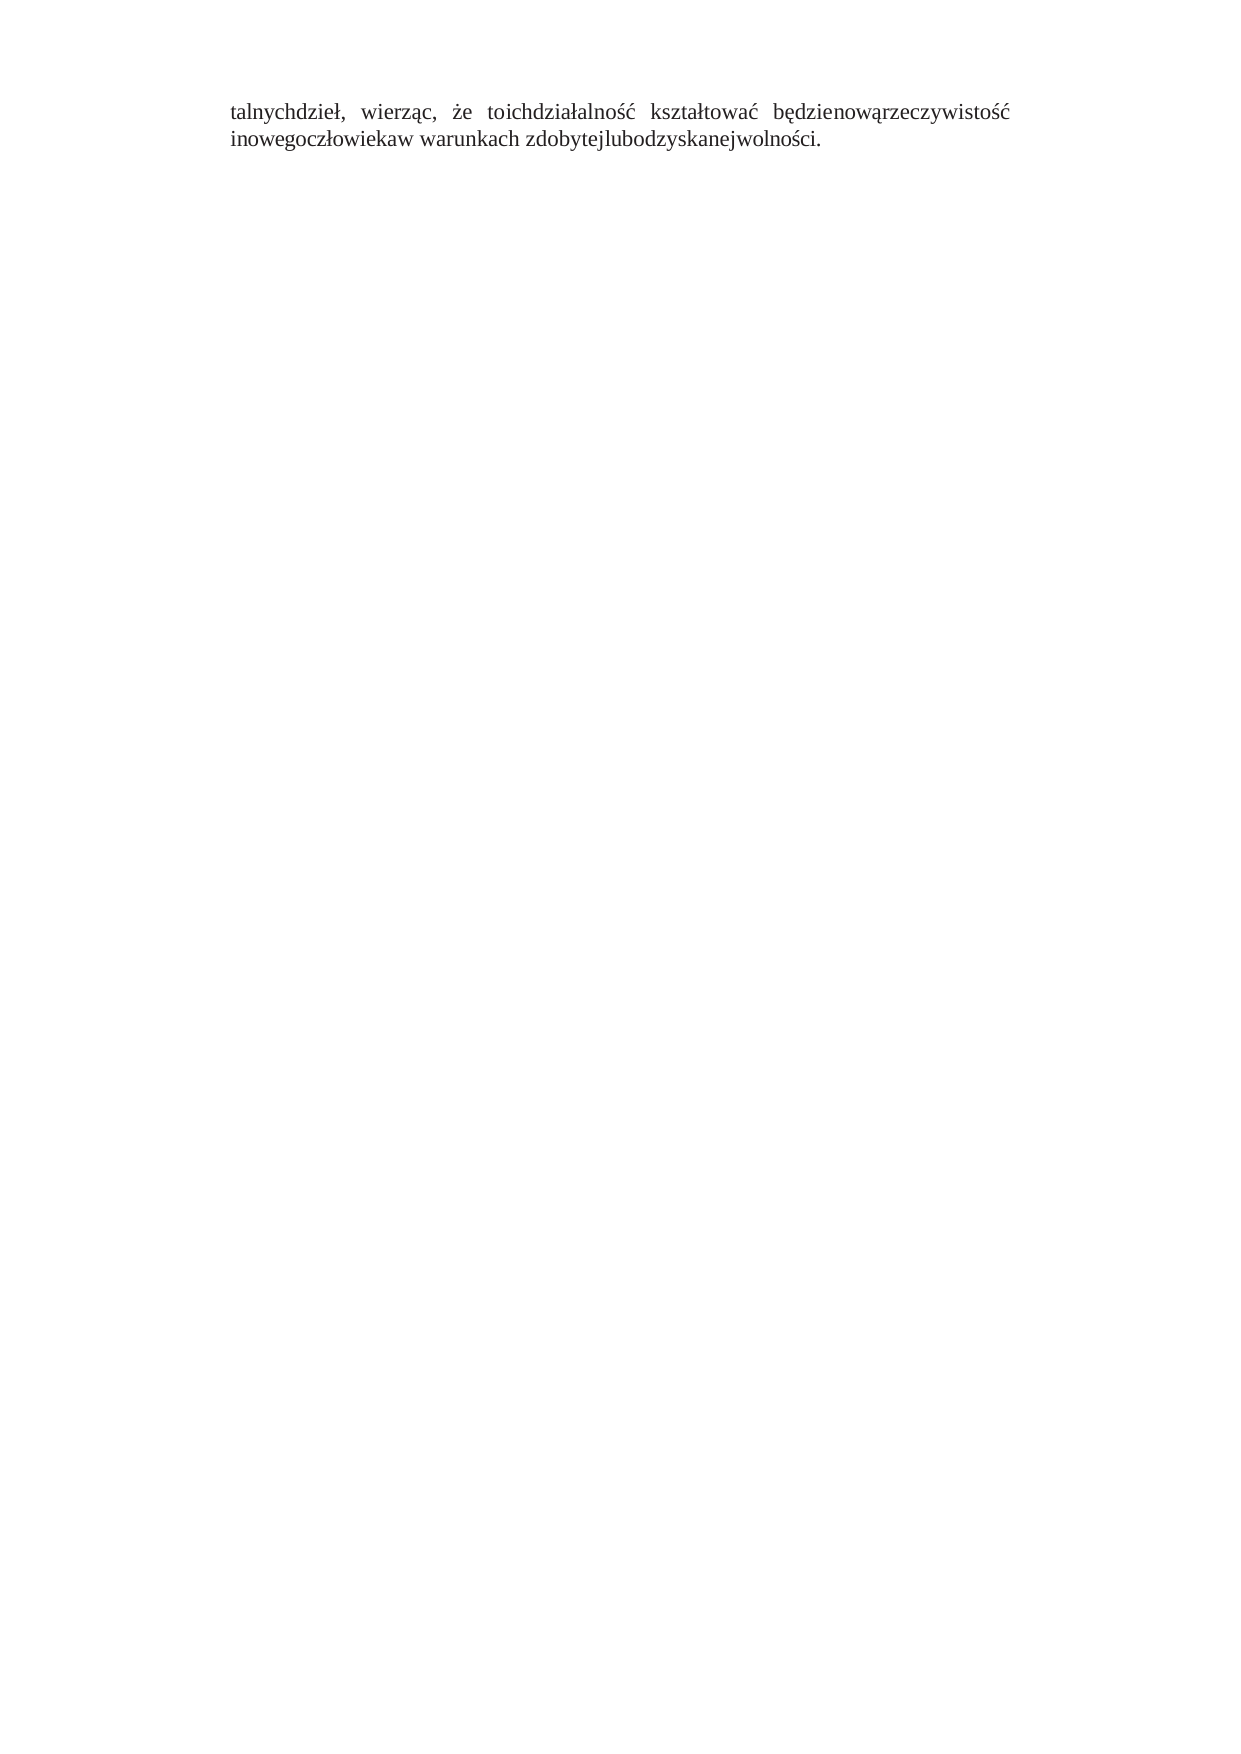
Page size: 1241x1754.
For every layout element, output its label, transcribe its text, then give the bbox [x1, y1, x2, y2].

text talnychdzieł, wierząc, że toichdziałalność kształtować będzienowąrzeczywistość inowegoczłowiekaw warunkach zdobytejlubodzyskanejwolności. [230, 98, 1010, 151]
